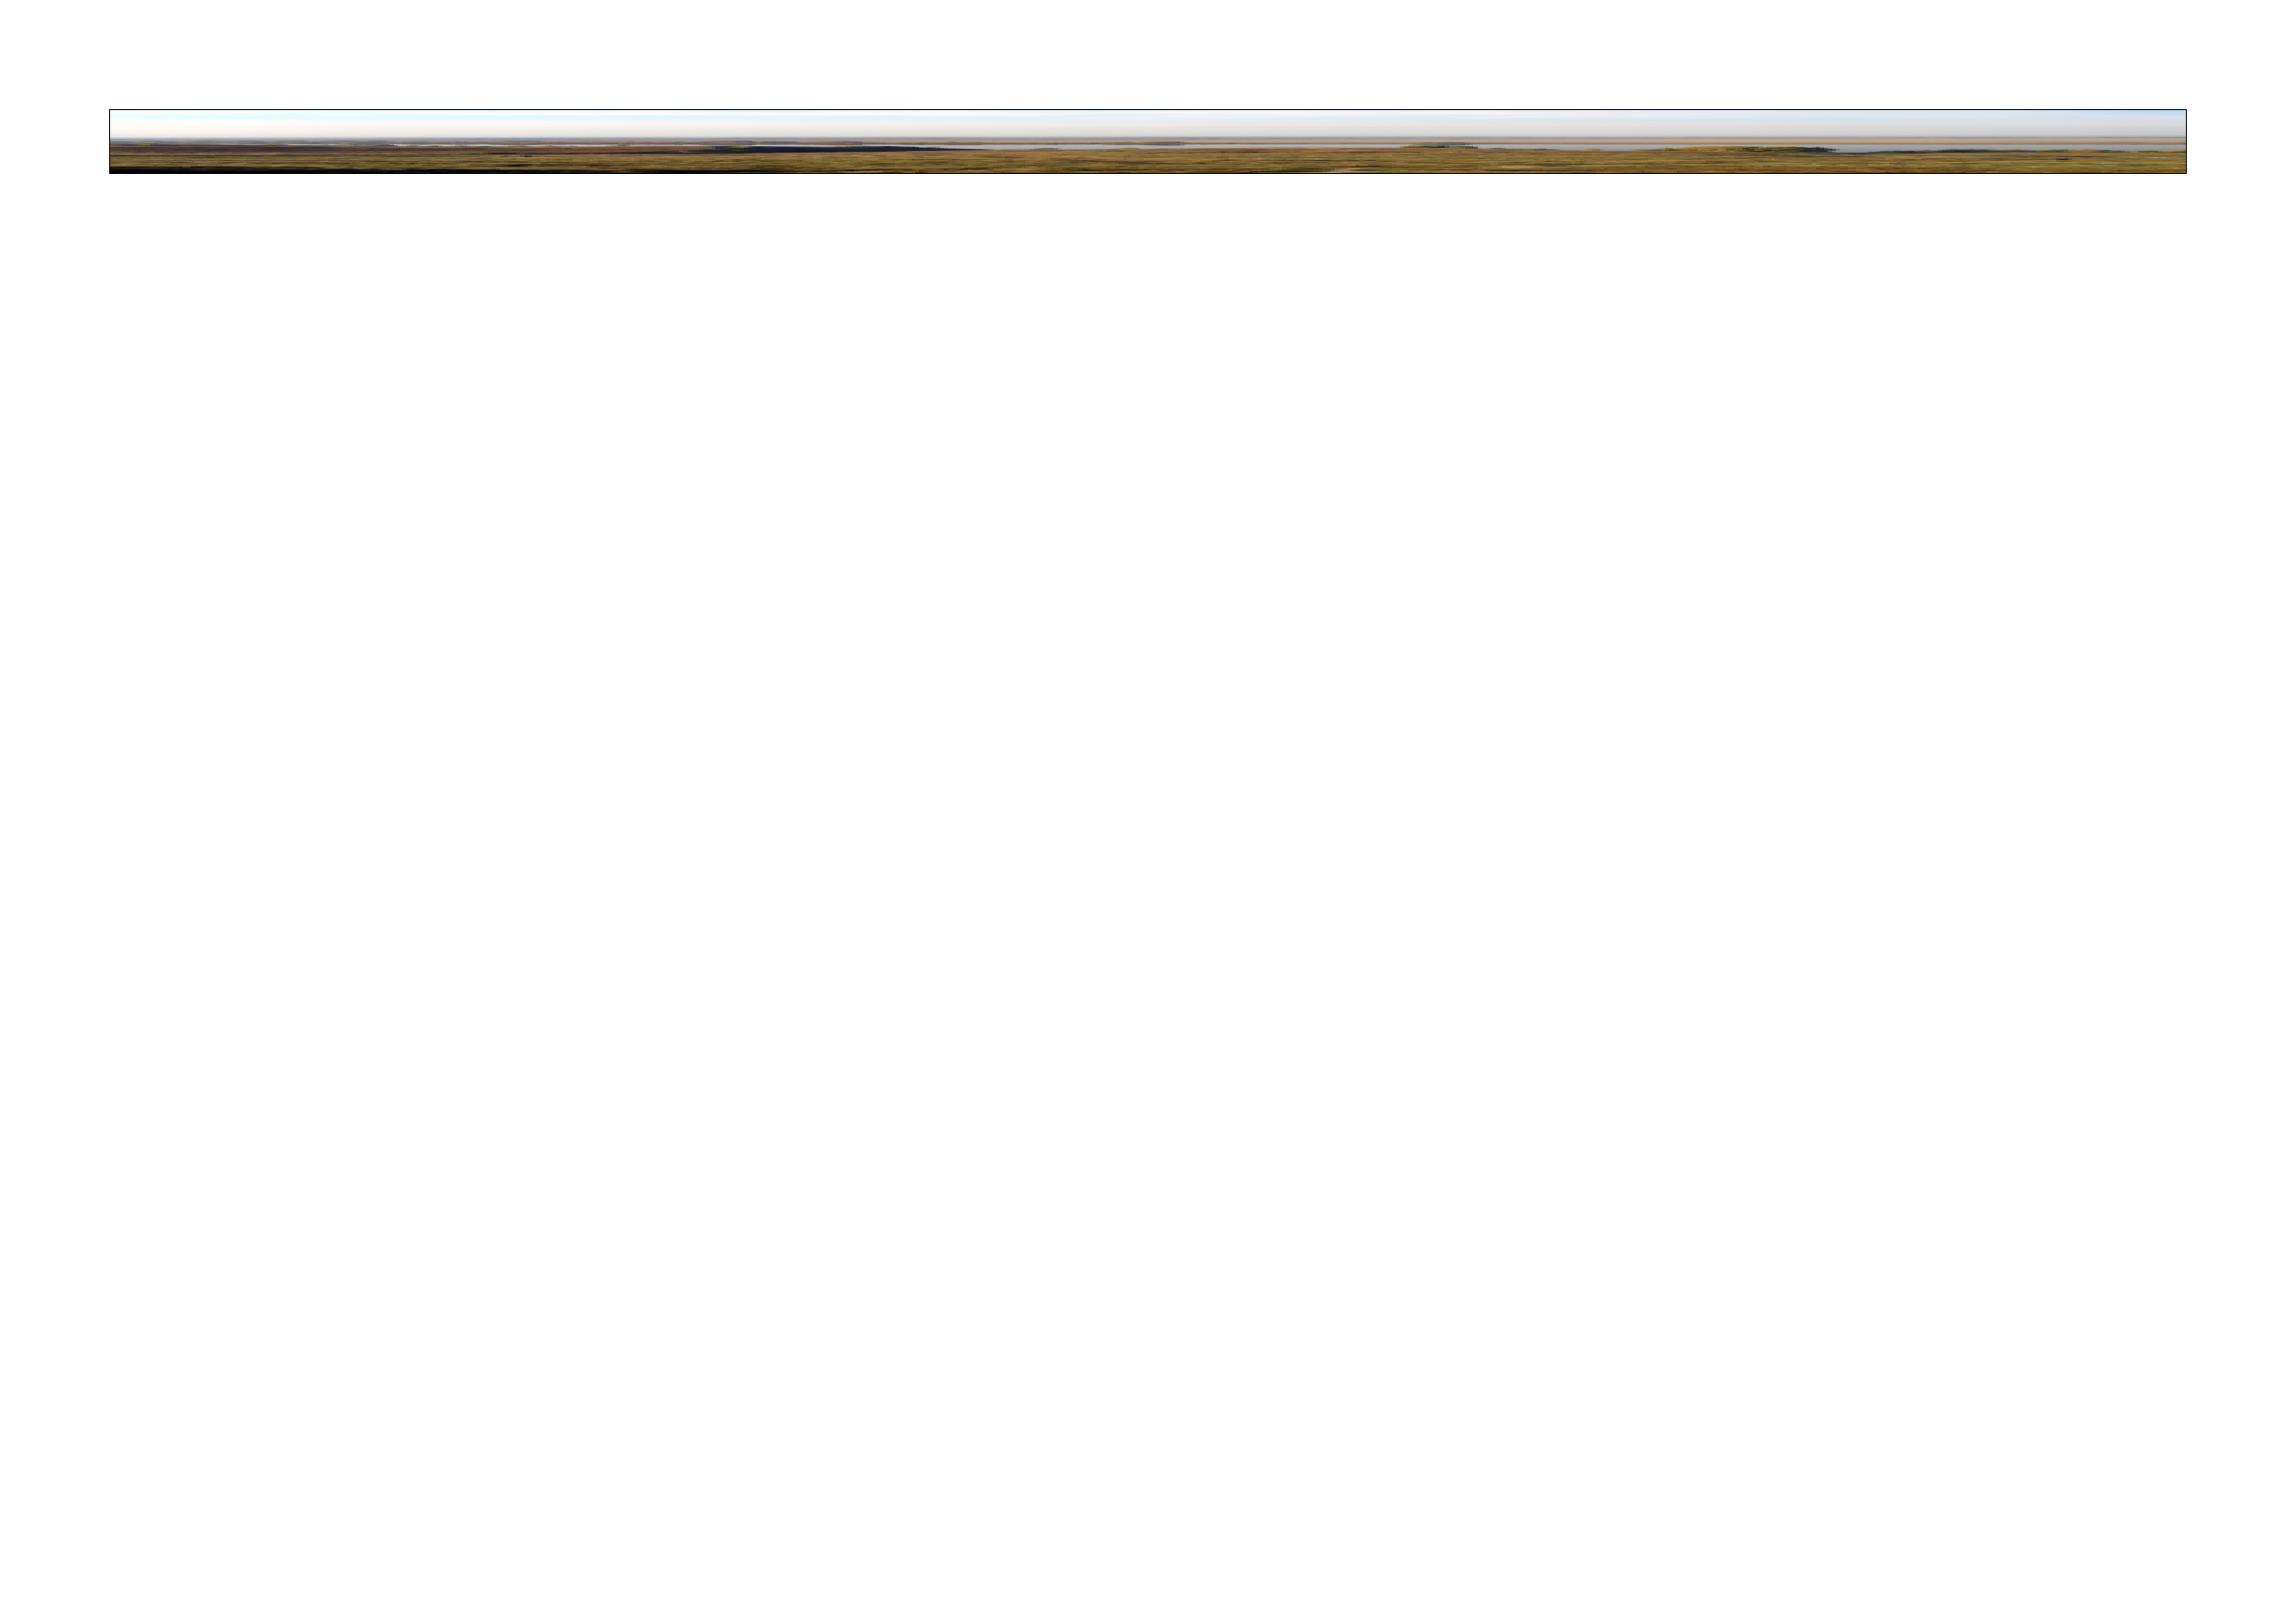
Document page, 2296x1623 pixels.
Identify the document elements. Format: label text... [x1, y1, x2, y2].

table_cell До свиданья, друг мой, без руки, без слова, Не грусти и не печаль бровей,- В этой жизни умирать не ново, Но и жить, конечно, не новей. [1494, 110, 2186, 173]
table_cell Будет проведён вечер, посвящённый поэту, где ученики предоставят результат своей плодотворной деятельности. Безусловно, готовый проект примет участие на одном из фестивалей проектов. Это поможет детям самореализоваться, к тому же победителей ждут ценные подарки. Но главный результат, что дети узнают и заинтересуются творчеством поэта. Это намного важнее всего выше перечисленного. [110, 110, 801, 173]
table_header Участие родителей в разработке проекта Вашим детям будет необходима помощь в нахождении материала. Никаких финансовых вложений от Вас не требуется! Необходима только помощь детям. А это, я думаю, для Вас будет также интересно как и для них. [801, 110, 1494, 173]
